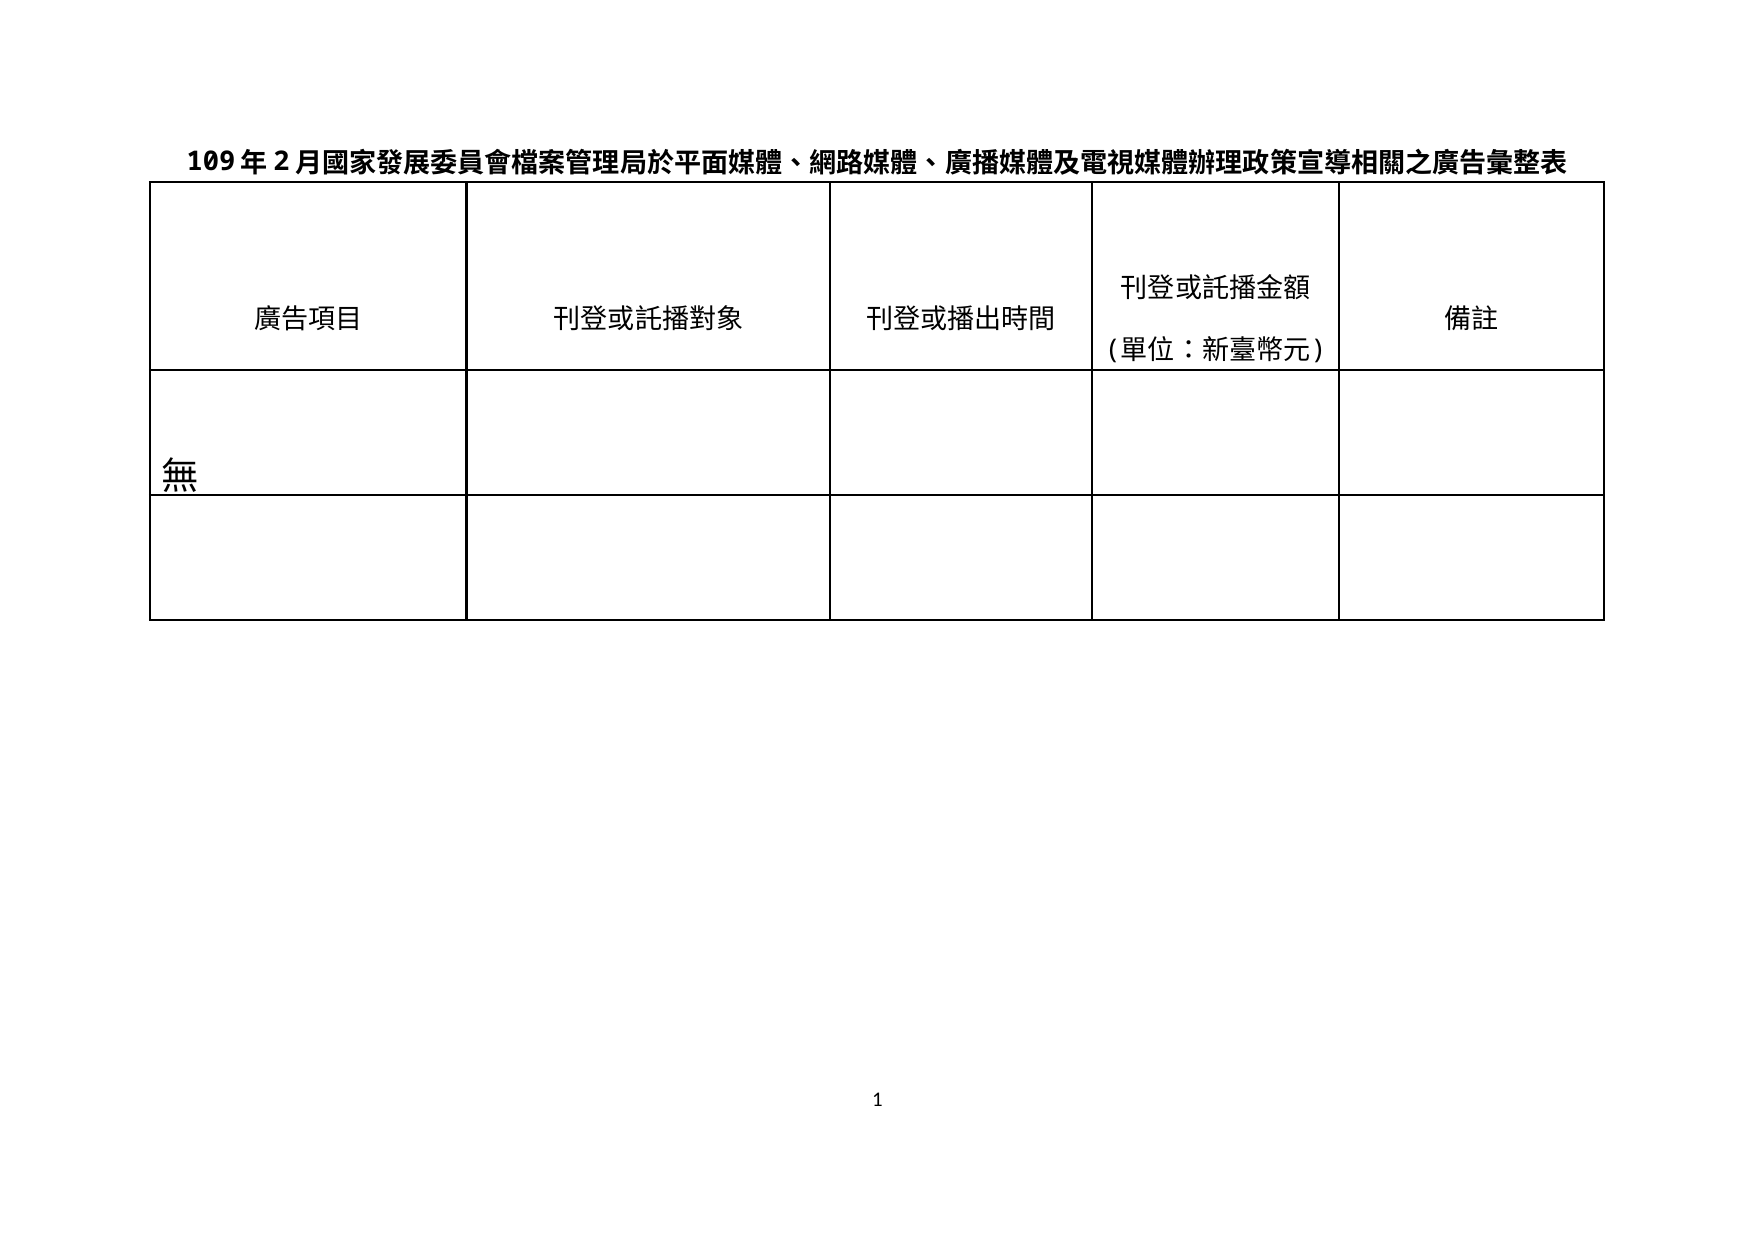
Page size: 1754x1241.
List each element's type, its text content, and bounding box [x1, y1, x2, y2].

table_cell 無 [151, 371, 465, 493]
table_cell [1340, 496, 1603, 618]
table_cell [468, 496, 829, 618]
table_cell [1340, 371, 1603, 493]
table_cell [831, 496, 1091, 618]
table_header 備註 [1340, 183, 1603, 368]
table_header 刊登或託播金額 (單位：新臺幣元) [1093, 183, 1338, 368]
table_cell [468, 371, 829, 493]
text 109年2月國家發展委員會檔案管理局於平面媒體、網路媒體、廣播媒體及電視媒體辦理政策宣導相關之廣告彙整表 [150, 118, 1604, 181]
table_header 刊登或託播對象 [468, 183, 829, 368]
table_cell [1093, 496, 1338, 618]
table_cell [831, 371, 1091, 493]
table_header 刊登或播出時間 [831, 183, 1091, 368]
table_header 廣告項目 [151, 183, 465, 368]
table_cell [151, 496, 465, 618]
table_cell [1093, 371, 1338, 493]
